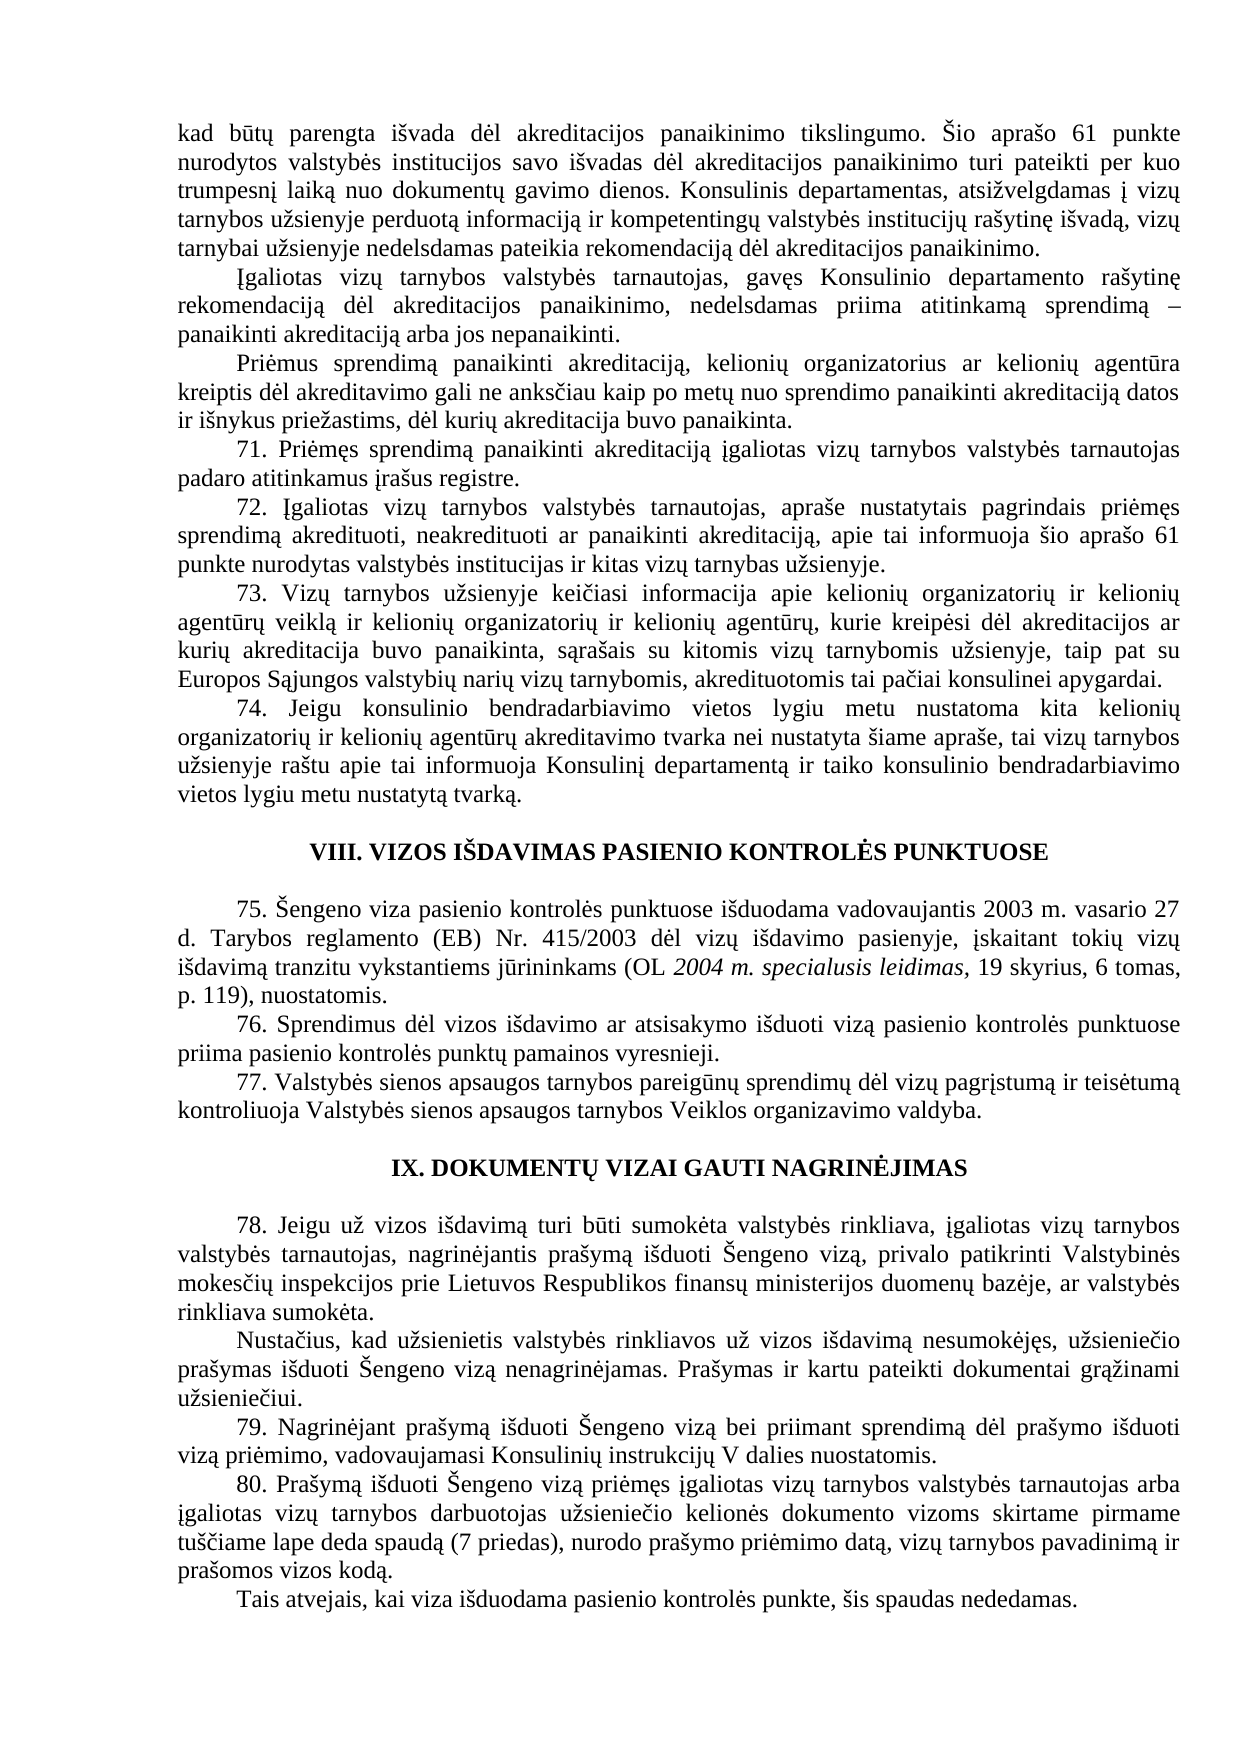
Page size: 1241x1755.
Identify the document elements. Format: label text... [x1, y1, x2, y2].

text 80. Prašymą išduoti Šengeno vizą priėmęs įgaliotas vizų tarnybos valstybės tarnautojas arba įgaliotas vizų tarnybos darbuotojas užsieniečio kelionės dokumento vizoms skirtame pirmame tuščiame lape deda spaudą (7 priedas), nurodo prašymo priėmimo datą, vizų tarnybos pavadinimą ir prašomos vizos kodą. [177, 1469, 1181, 1584]
text IX. DOKUMENTŲ VIZAI GAUTI NAGRINĖJIMAS [177, 1153, 1181, 1182]
text 72. Įgaliotas vizų tarnybos valstybės tarnautojas, apraše nustatytais pagrindais priėmęs sprendimą akredituoti, neakredituoti ar panaikinti akreditaciją, apie tai informuoja šio aprašo 61 punkte nurodytas valstybės institucijas ir kitas vizų tarnybas užsienyje. [177, 492, 1181, 578]
text 76. Sprendimus dėl vizos išdavimo ar atsisakymo išduoti vizą pasienio kontrolės punktuose priima pasienio kontrolės punktų pamainos vyresnieji. [177, 1009, 1181, 1067]
text Priėmus sprendimą panaikinti akreditaciją, kelionių organizatorius ar kelionių agentūra kreiptis dėl akreditavimo gali ne anksčiau kaip po metų nuo sprendimo panaikinti akreditaciją datos ir išnykus priežastims, dėl kurių akreditacija buvo panaikinta. [177, 348, 1181, 434]
text 75. Šengeno viza pasienio kontrolės punktuose išduodama vadovaujantis 2003 m. vasario 27 d. Tarybos reglamento (EB) Nr. 415/2003 dėl vizų išdavimo pasienyje, įskaitant tokių vizų išdavimą tranzitu vykstantiems jūrininkams (OL 2004 m. specialusis leidimas, 19 skyrius, 6 tomas, p. 119), nuostatomis. [177, 894, 1181, 1009]
text 79. Nagrinėjant prašymą išduoti Šengeno vizą bei priimant sprendimą dėl prašymo išduoti vizą priėmimo, vadovaujamasi Konsulinių instrukcijų V dalies nuostatomis. [177, 1412, 1181, 1469]
text 77. Valstybės sienos apsaugos tarnybos pareigūnų sprendimų dėl vizų pagrįstumą ir teisėtumą kontroliuoja Valstybės sienos apsaugos tarnybos Veiklos organizavimo valdyba. [177, 1067, 1181, 1124]
text 71. Priėmęs sprendimą panaikinti akreditaciją įgaliotas vizų tarnybos valstybės tarnautojas padaro atitinkamus įrašus registre. [177, 434, 1181, 492]
text Įgaliotas vizų tarnybos valstybės tarnautojas, gavęs Konsulinio departamento rašytinę rekomendaciją dėl akreditacijos panaikinimo, nedelsdamas priima atitinkamą sprendimą – panaikinti akreditaciją arba jos nepanaikinti. [177, 262, 1181, 348]
text Nustačius, kad užsienietis valstybės rinkliavos už vizos išdavimą nesumokėjęs, užsieniečio prašymas išduoti Šengeno vizą nenagrinėjamas. Prašymas ir kartu pateikti dokumentai grąžinami užsieniečiui. [177, 1326, 1181, 1412]
text 73. Vizų tarnybos užsienyje keičiasi informacija apie kelionių organizatorių ir kelionių agentūrų veiklą ir kelionių organizatorių ir kelionių agentūrų, kurie kreipėsi dėl akreditacijos ar kurių akreditacija buvo panaikinta, sąrašais su kitomis vizų tarnybomis užsienyje, taip pat su Europos Sąjungos valstybių narių vizų tarnybomis, akredituotomis tai pačiai konsulinei apygardai. [177, 578, 1181, 693]
text Tais atvejais, kai viza išduodama pasienio kontrolės punkte, šis spaudas nededamas. [177, 1584, 1181, 1613]
text VIII. VIZOS IŠDAVIMAS PASIENIO KONTROLĖS PUNKTUOSE [177, 837, 1181, 866]
text 78. Jeigu už vizos išdavimą turi būti sumokėta valstybės rinkliava, įgaliotas vizų tarnybos valstybės tarnautojas, nagrinėjantis prašymą išduoti Šengeno vizą, privalo patikrinti Valstybinės mokesčių inspekcijos prie Lietuvos Respublikos finansų ministerijos duomenų bazėje, ar valstybės rinkliava sumokėta. [177, 1211, 1181, 1326]
text kad būtų parengta išvada dėl akreditacijos panaikinimo tikslingumo. Šio aprašo 61 punkte nurodytos valstybės institucijos savo išvadas dėl akreditacijos panaikinimo turi pateikti per kuo trumpesnį laiką nuo dokumentų gavimo dienos. Konsulinis departamentas, atsižvelgdamas į vizų tarnybos užsienyje perduotą informaciją ir kompetentingų valstybės institucijų rašytinę išvadą, vizų tarnybai užsienyje nedelsdamas pateikia rekomendaciją dėl akreditacijos panaikinimo. [177, 118, 1181, 262]
text 74. Jeigu konsulinio bendradarbiavimo vietos lygiu metu nustatoma kita kelionių organizatorių ir kelionių agentūrų akreditavimo tvarka nei nustatyta šiame apraše, tai vizų tarnybos užsienyje raštu apie tai informuoja Konsulinį departamentą ir taiko konsulinio bendradarbiavimo vietos lygiu metu nustatytą tvarką. [177, 693, 1181, 808]
